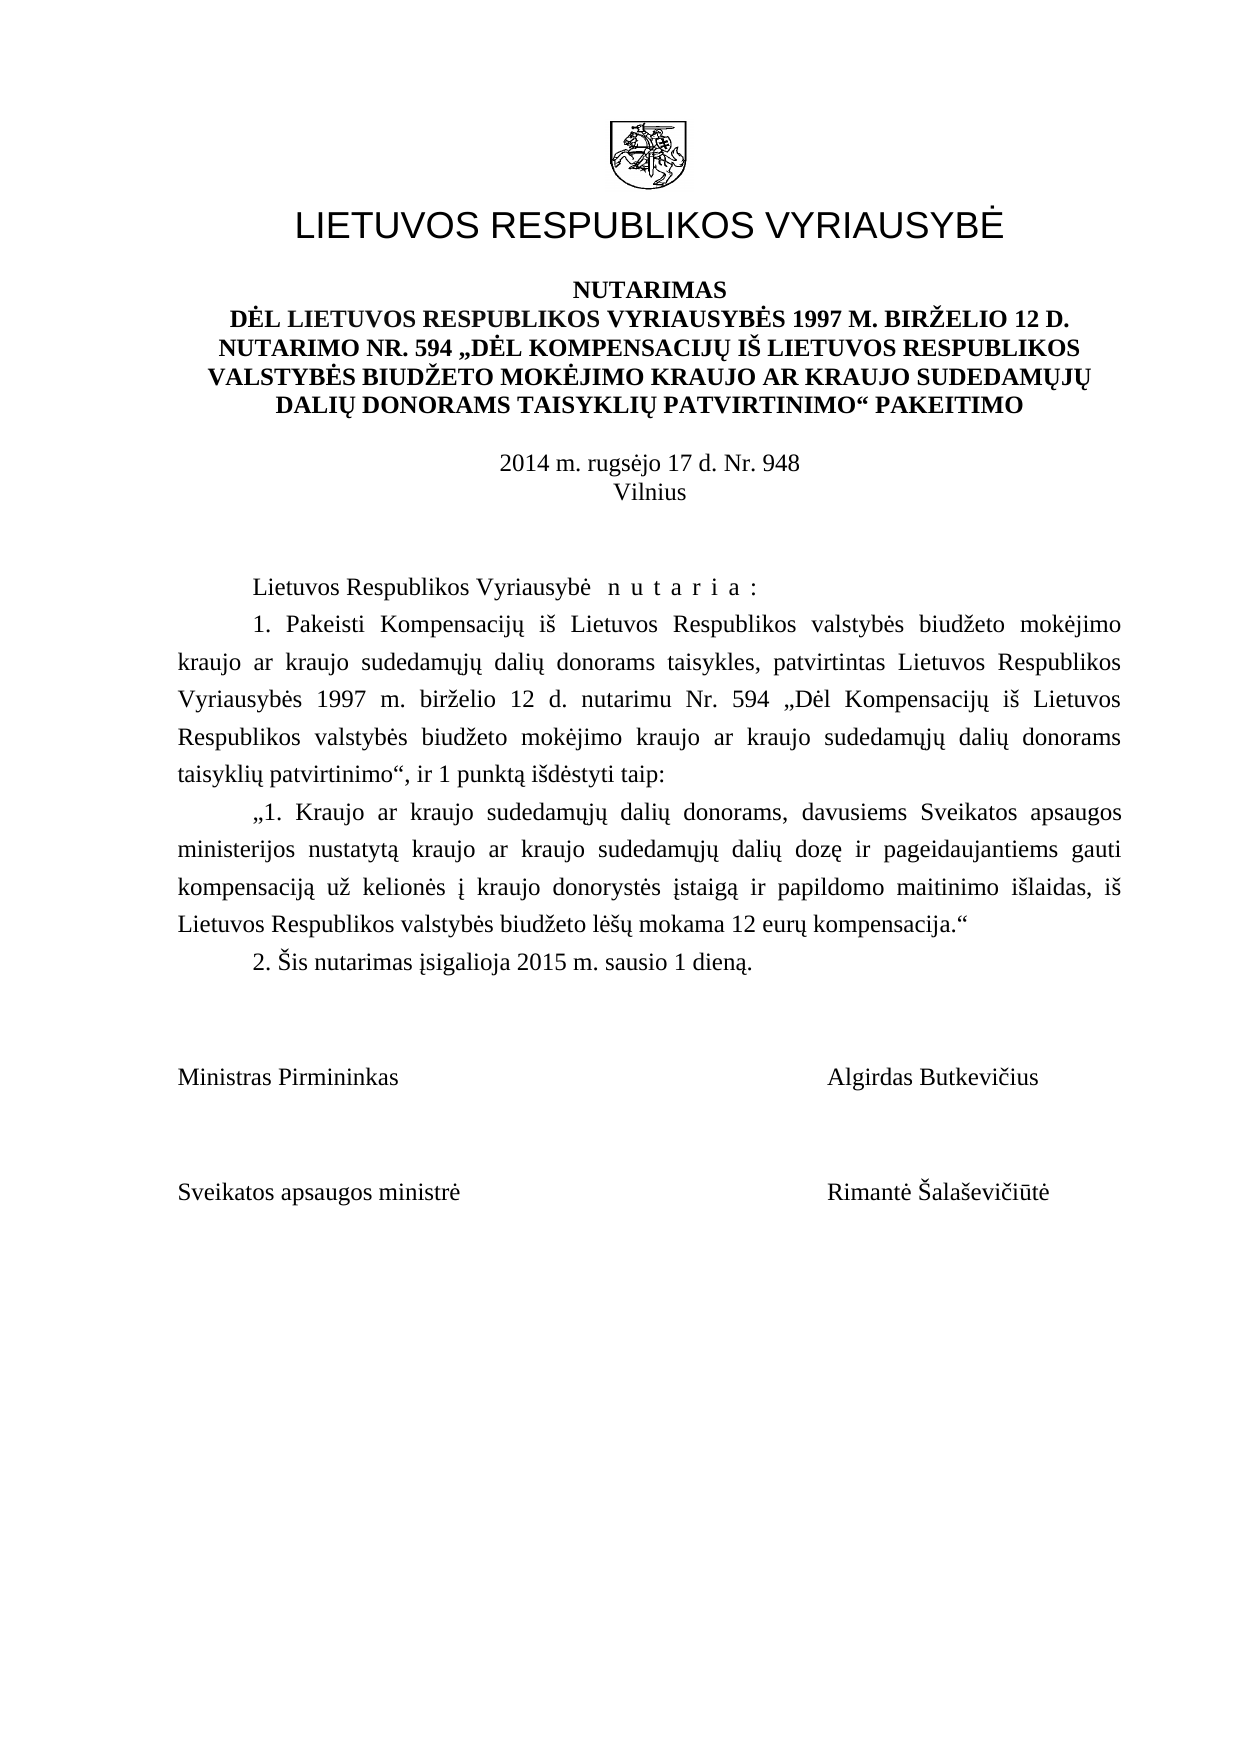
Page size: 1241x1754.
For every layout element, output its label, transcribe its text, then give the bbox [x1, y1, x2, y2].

text 2. Šis nutarimas įsigalioja 2015 m. sausio 1 dieną. [177, 938, 1122, 975]
text „1. Kraujo ar kraujo sudedamųjų dalių donorams, davusiems Sveikatos apsaugos ministerijos nustatytą kraujo ar kraujo sudedamųjų dalių dozę ir pageidaujantiems gauti kompensaciją už kelionės į kraujo donorystės įstaigą ir papildomo maitinimo išlaidas, iš Lietuvos Respublikos valstybės biudžeto lėšų mokama 12 eurų kompensacija.“ [177, 788, 1122, 938]
text Ministras Pirmininkas Algirdas Butkevičius [177, 1062, 1122, 1090]
text 1. Pakeisti Kompensacijų iš Lietuvos Respublikos valstybės biudžeto mokėjimo kraujo ar kraujo sudedamųjų dalių donorams taisykles, patvirtintas Lietuvos Respublikos Vyriausybės 1997 m. birželio 12 d. nutarimu Nr. 594 „Dėl Kompensacijų iš Lietuvos Respublikos valstybės biudžeto mokėjimo kraujo ar kraujo sudedamųjų dalių donorams taisyklių patvirtinimo“, ir 1 punktą išdėstyti taip: [177, 600, 1122, 788]
text 2014 m. rugsėjo 17 d. Nr. 948 Vilnius [177, 448, 1122, 505]
text Sveikatos apsaugos ministrė Rimantė Šalaševičiūtė [177, 1177, 1122, 1205]
text Lietuvos Respublikos Vyriausybė nutaria: [177, 563, 1122, 600]
text Lietuvos Respublikos Vyriausybė [177, 203, 1122, 247]
text nutarimas [177, 275, 1122, 304]
text Dėl LIETUVOS RESPUBLIKOS VYRIAUSYBĖS 1997 M. BIRŽELIO 12 D. NUTARIMO NR. 594 „DĖL KOMPENSACIJŲ IŠ LIETUVOS RESPUBLIKOS VALSTYBĖS BIUDŽETO MOKĖJIMO KRAUJO AR KRAUJO SUDEDAMŲJŲ DALIŲ DONORAMS TAISYKLIŲ PATVIRTINIMO“ PAKEITIMO [177, 304, 1122, 419]
